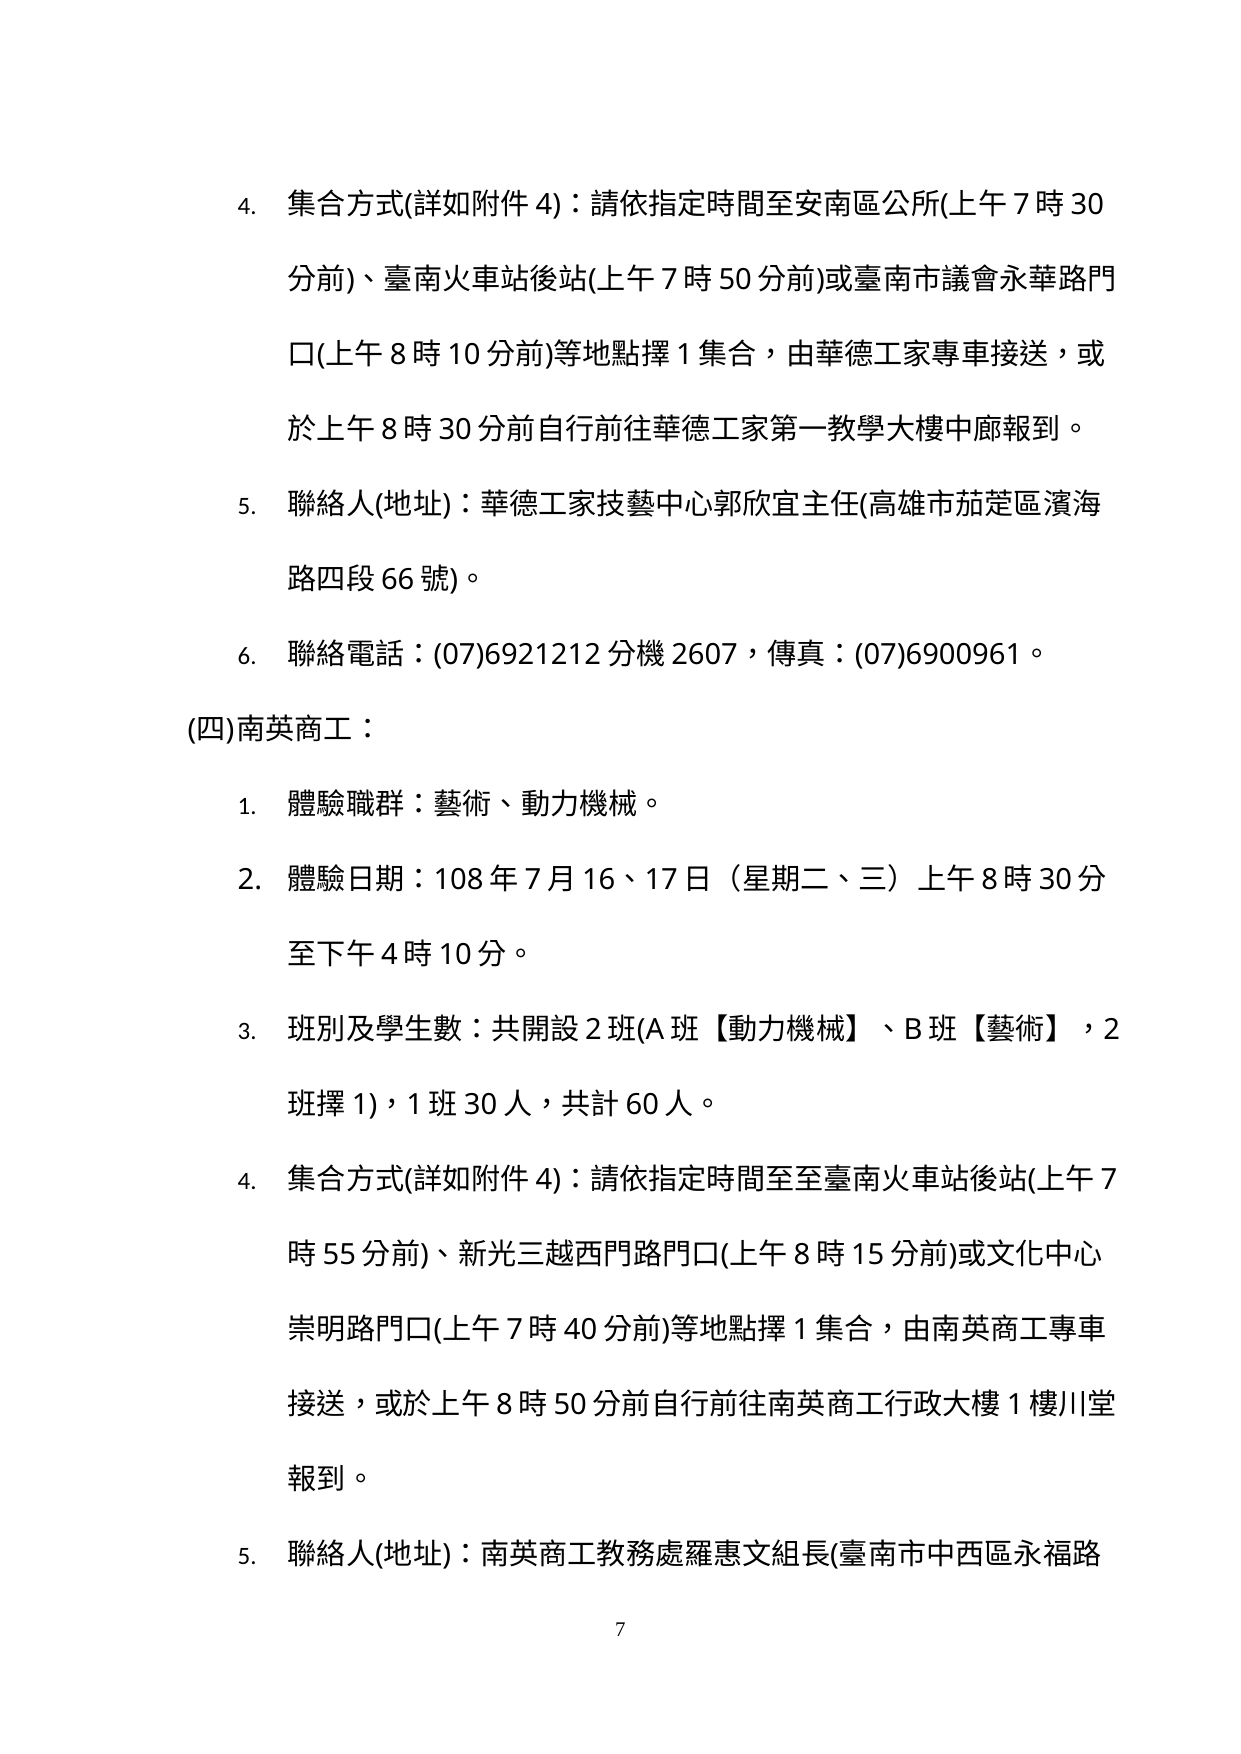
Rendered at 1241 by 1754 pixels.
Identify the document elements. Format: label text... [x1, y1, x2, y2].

list 南英商工： [187, 689, 1128, 764]
list 集合方式(詳如附件4)：請依指定時間至至臺南火車站後站(上午7時55分前)、新光三越西門路門口(上午8時15分前)或文化中心崇明路門口(上午7時40分前)等地點擇1集合，由南英商工專車接送，或於上午8時50分前自行前往南英商工行政大樓1樓川堂報到。 [237, 1139, 1128, 1514]
list 聯絡電話：(07)6921212分機2607，傳真：(07)6900961。 [237, 614, 1128, 689]
list 聯絡人(地址)：南英商工教務處羅惠文組長(臺南市中西區永福路 [237, 1514, 1128, 1589]
list 聯絡人(地址)：華德工家技藝中心郭欣宜主任(高雄市茄萣區濱海路四段66號)。 [237, 464, 1128, 614]
list 集合方式(詳如附件4)：請依指定時間至安南區公所(上午7時30分前)、臺南火車站後站(上午7時50分前)或臺南市議會永華路門口(上午8時10分前)等地點擇1集合，由華德工家專車接送，或於上午8時30分前自行前往華德工家第一教學大樓中廊報到。 [237, 164, 1128, 464]
list 體驗日期：108年7月16、17日（星期二、三）上午8時30分至下午4時10分。 [237, 839, 1128, 989]
list 班別及學生數：共開設2班(A班【動力機械】、B班【藝術】，2班擇1)，1班30人，共計60人。 [237, 989, 1128, 1139]
list 體驗職群：藝術、動力機械。 [237, 764, 1128, 839]
